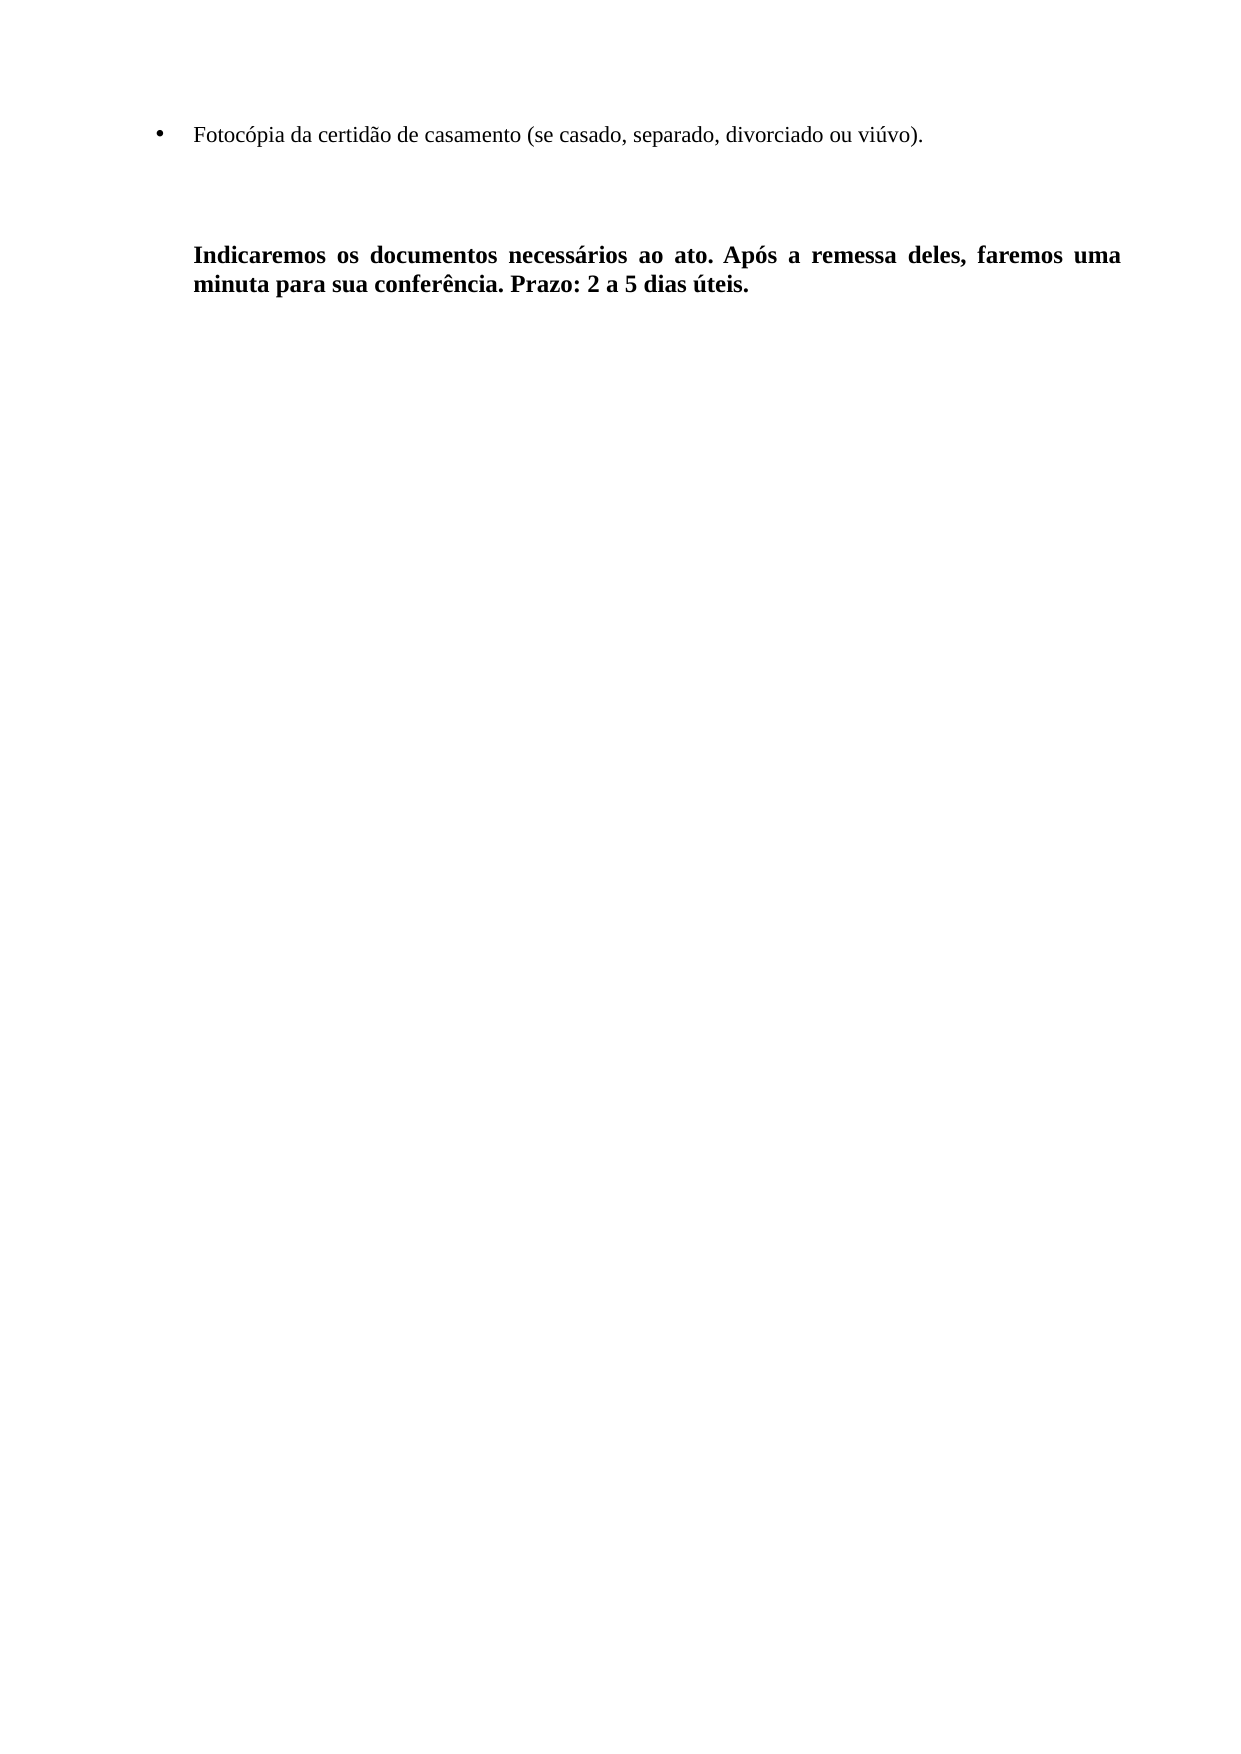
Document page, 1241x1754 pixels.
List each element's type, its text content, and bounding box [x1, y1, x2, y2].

list Fotocópia da certidão de casamento (se casado, separado, divorciado ou viúvo). [156, 118, 1122, 149]
list Indicaremos os documentos necessários ao ato. Após a remessa deles, faremos uma minuta para sua conferência. Prazo: 2 a 5 dias úteis. [156, 214, 1122, 298]
